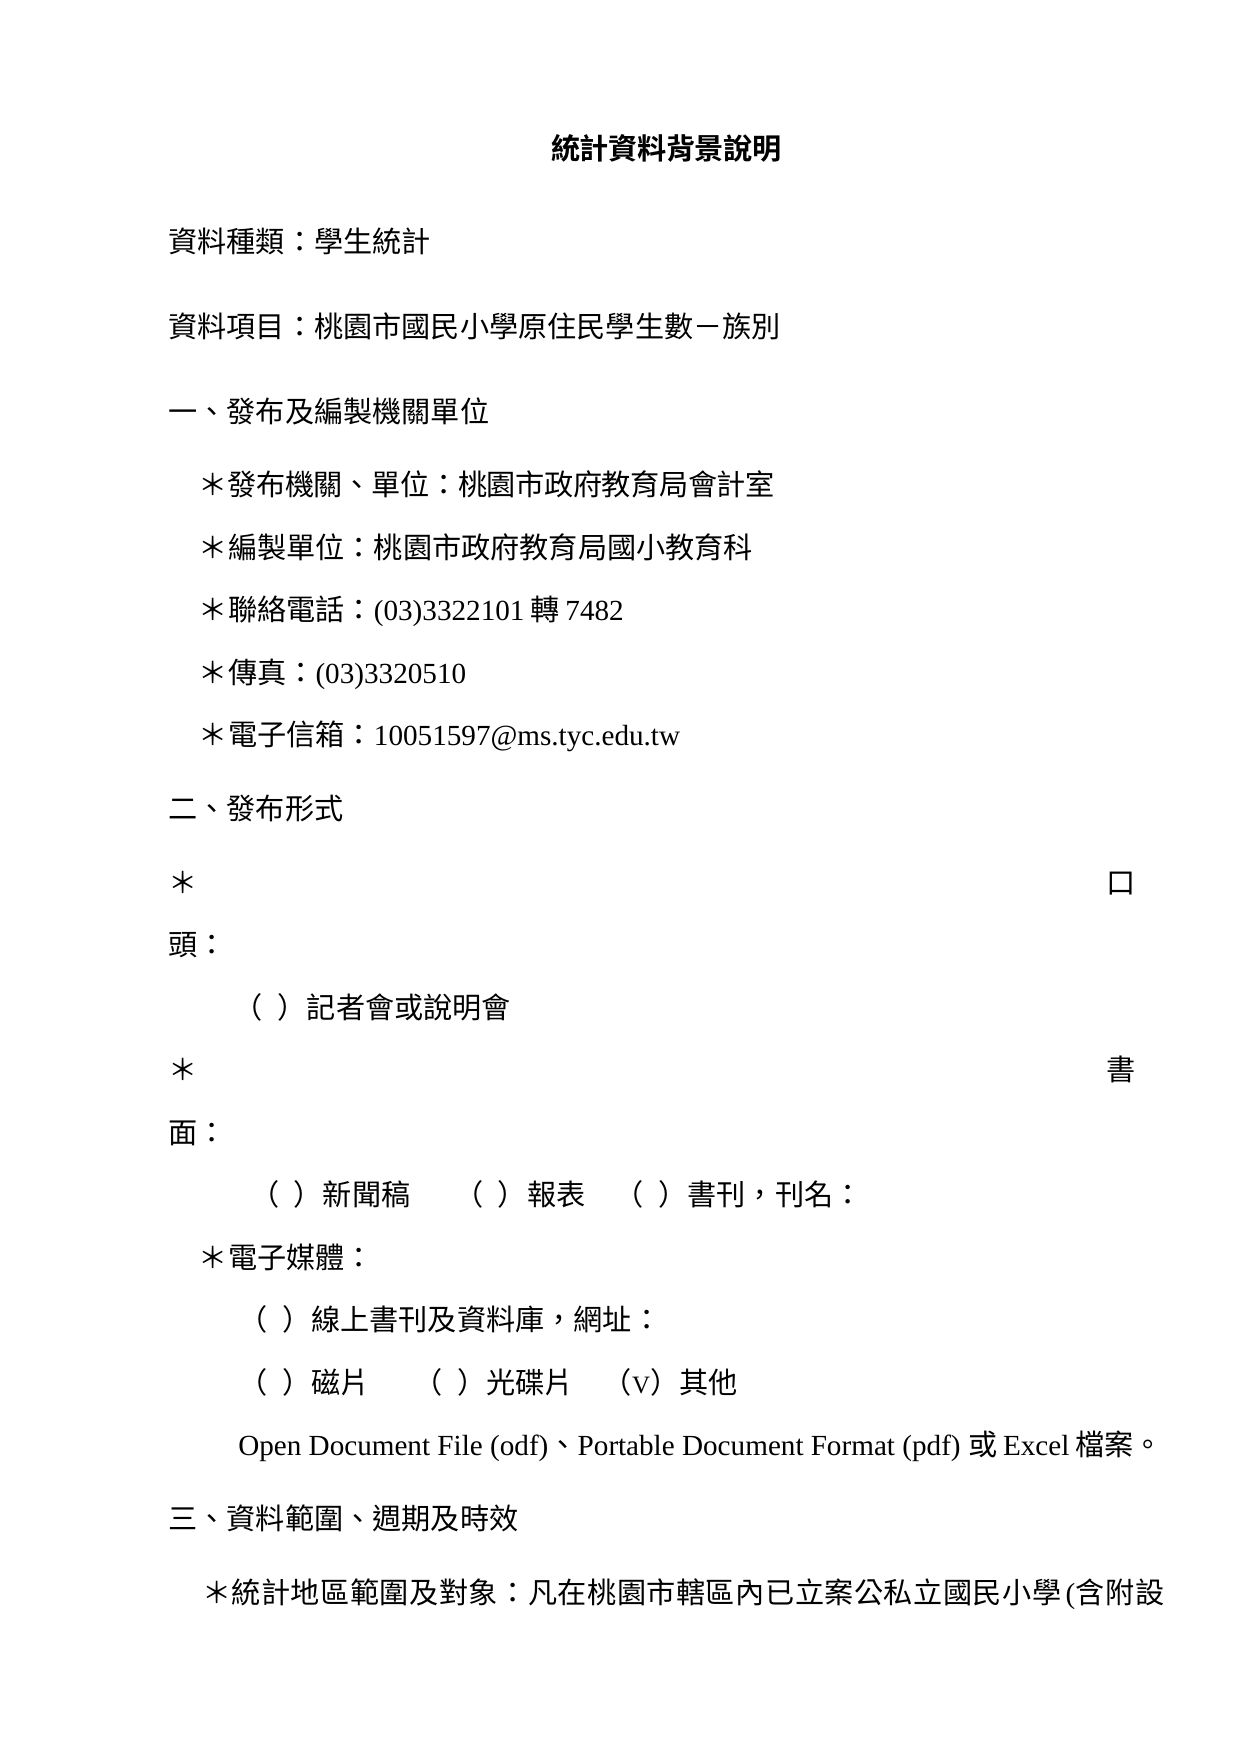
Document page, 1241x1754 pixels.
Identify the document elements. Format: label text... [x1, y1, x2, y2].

table_header 統計資料背景說明 資料種類：學生統計 資料項目：桃園市國民小學原住民學生數－族別 一、發布及編製機關單位 ＊發布機關、單位：桃園市政府教育局會計室 ＊編製單位：桃園市政府教育局國小教育科 ＊聯絡電話：(03)3322101轉7482 ＊傳真：(03)3320510 ＊電子信箱：10051597@ms.tyc.edu.tw 二、發布形式 口頭： （ ）記者會或說明會 書面： （ ）新聞稿 （ ）報表 （ ）書刊，刊名： ＊電子媒體： （ ）線上書刊及資料庫，網址： （ ）磁片 （ ）光碟片 （V）其他 Open Document File (odf)、Portable Document Format (pdf) 或Excel檔案。 三、資料範圍、週期及時效 ＊統計地區範圍及對象：凡在桃園市轄區內已立案公私立國民小學(含附設 [157, 105, 1193, 1611]
